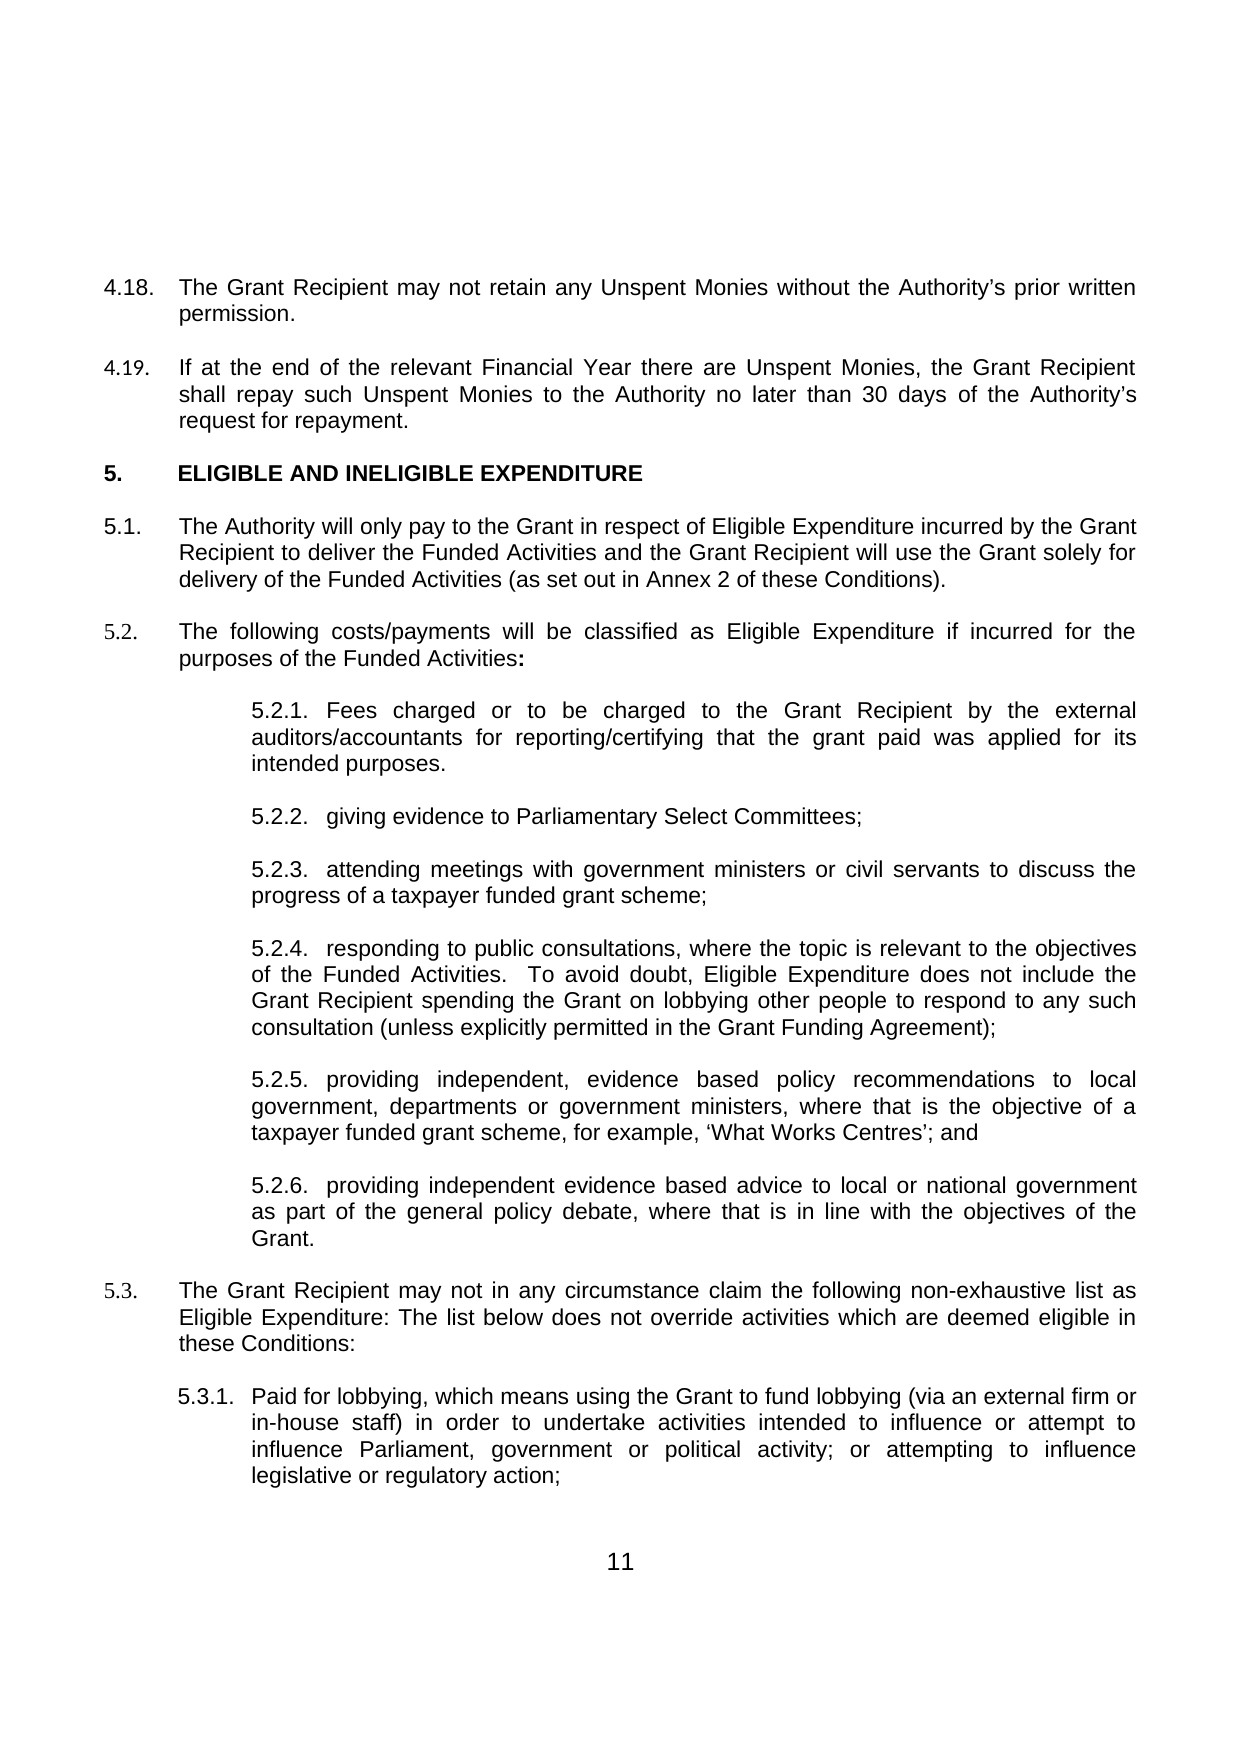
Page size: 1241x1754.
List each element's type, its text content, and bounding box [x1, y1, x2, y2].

list responding to public consultations, where the topic is relevant to the objectives of the Funded Activities. To avoid doubt, Eligible Expenditure does not include the Grant Recipient spending the Grant on lobbying other people to respond to any such consultation (unless explicitly permitted in the Grant Funding Agreement); [251, 935, 1137, 1040]
list The Grant Recipient may not in any circumstance claim the following non-exhaustive list as Eligible Expenditure: The list below does not override activities which are deemed eligible in these Conditions: [103, 1277, 1137, 1356]
list Paid for lobbying, which means using the Grant to fund lobbying (via an external firm or in-house staff) in order to undertake activities intended to influence or attempt to influence Parliament, government or political activity; or attempting to influence legislative or regulatory action; [177, 1383, 1137, 1488]
list The Authority will only pay to the Grant in respect of Eligible Expenditure incurred by the Grant Recipient to deliver the Funded Activities and the Grant Recipient will use the Grant solely for delivery of the Funded Activities (as set out in Annex 2 of these Conditions). [103, 513, 1137, 592]
list providing independent evidence based advice to local or national government as part of the general policy debate, where that is in line with the objectives of the Grant. [251, 1172, 1137, 1251]
subtitle ELIGIBLE AND INELIGIBLE EXPENDITURE [103, 460, 1137, 487]
list giving evidence to Parliamentary Select Committees; [251, 803, 1137, 829]
list Fees charged or to be charged to the Grant Recipient by the external auditors/accountants for reporting/certifying that the grant paid was applied for its intended purposes. [251, 697, 1137, 777]
list The Grant Recipient may not retain any Unspent Monies without the Authority’s prior written permission. [103, 274, 1137, 327]
list The following costs/payments will be classified as Eligible Expenditure if incurred for the purposes of the Funded Activities: [103, 618, 1137, 671]
list If at the end of the relevant Financial Year there are Unspent Monies, the Grant Recipient shall repay such Unspent Monies to the Authority no later than 30 days of the Authority’s request for repayment. [103, 353, 1137, 434]
list attending meetings with government ministers or civil servants to discuss the progress of a taxpayer funded grant scheme; [251, 856, 1137, 908]
list providing independent, evidence based policy recommendations to local government, departments or government ministers, where that is the objective of a taxpayer funded grant scheme, for example, ‘What Works Centres’; and [251, 1066, 1137, 1146]
